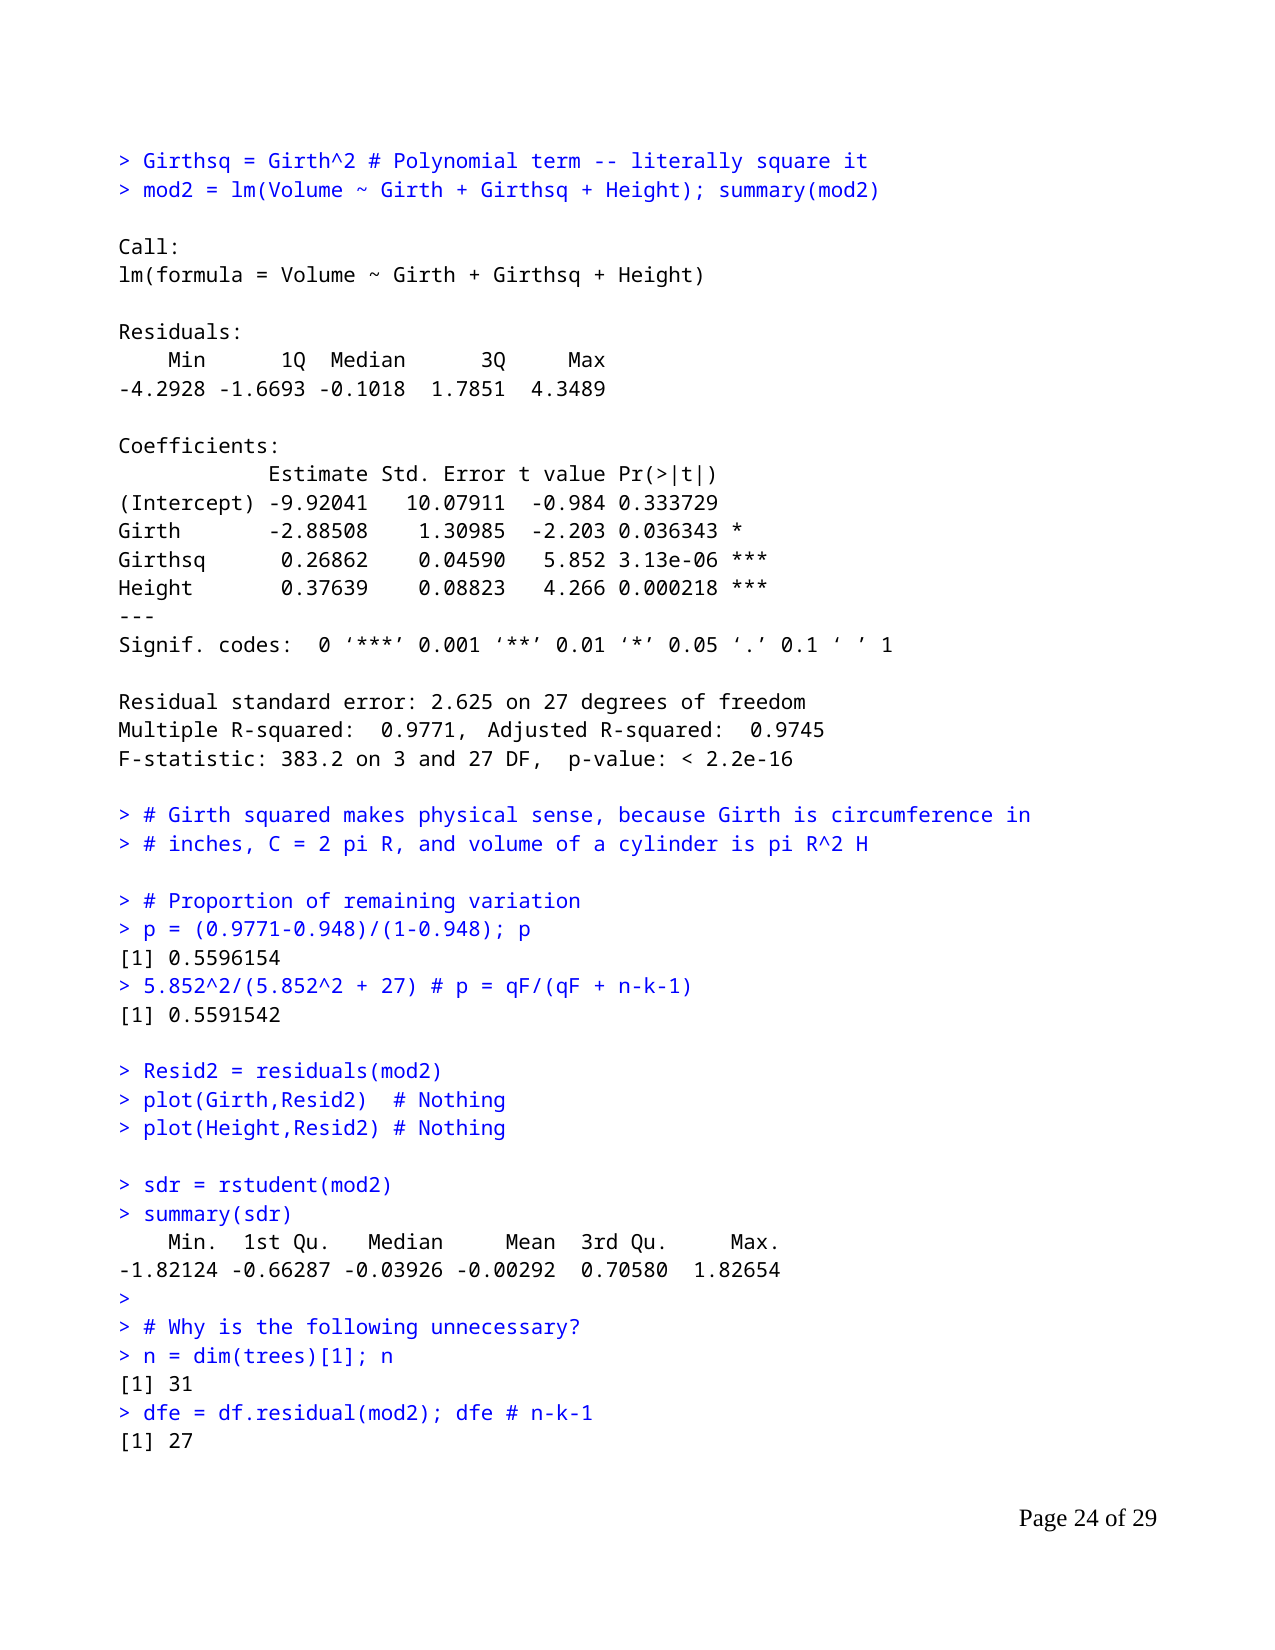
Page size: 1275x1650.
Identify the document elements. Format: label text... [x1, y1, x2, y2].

text Multiple R-squared: 0.9771, Adjusted R-squared: 0.9745 [118, 715, 1160, 744]
text > # inches, C = 2 pi R, and volume of a cylinder is pi R^2 H [118, 829, 1160, 857]
text Coefficients: [118, 431, 1160, 459]
text (Intercept) -9.92041 10.07911 -0.984 0.333729 [118, 488, 1160, 516]
text > # Proportion of remaining variation [118, 886, 1160, 914]
text > p = (0.9771-0.948)/(1-0.948); p [118, 914, 1160, 943]
text F-statistic: 383.2 on 3 and 27 DF, p-value: < 2.2e-16 [118, 744, 1160, 772]
text > mod2 = lm(Volume ~ Girth + Girthsq + Height); summary(mod2) [118, 175, 1160, 203]
text [1] 31 [118, 1369, 1160, 1398]
text Call: [118, 232, 1160, 260]
text > dfe = df.residual(mod2); dfe # n-k-1 [118, 1398, 1160, 1426]
text [1] 27 [118, 1426, 1160, 1455]
text lm(formula = Volume ~ Girth + Girthsq + Height) [118, 260, 1160, 289]
text [1] 0.5596154 [118, 943, 1160, 971]
text > # Girth squared makes physical sense, because Girth is circumference in [118, 801, 1160, 829]
text Height 0.37639 0.08823 4.266 0.000218 *** [118, 573, 1160, 602]
text > plot(Height,Resid2) # Nothing [118, 1113, 1160, 1142]
text Signif. codes: 0 ‘***’ 0.001 ‘**’ 0.01 ‘*’ 0.05 ‘.’ 0.1 ‘ ’ 1 [118, 630, 1160, 658]
text Residuals: [118, 317, 1160, 346]
text Girth -2.88508 1.30985 -2.203 0.036343 * [118, 516, 1160, 545]
text > Girthsq = Girth^2 # Polynomial term -- literally square it [118, 147, 1160, 175]
text > n = dim(trees)[1]; n [118, 1341, 1160, 1369]
text > Resid2 = residuals(mod2) [118, 1057, 1160, 1085]
text Min 1Q Median 3Q Max [118, 346, 1160, 374]
text > plot(Girth,Resid2) # Nothing [118, 1085, 1160, 1113]
text Residual standard error: 2.625 on 27 degrees of freedom [118, 687, 1160, 715]
text > # Why is the following unnecessary? [118, 1312, 1160, 1341]
text [1] 0.5591542 [118, 1000, 1160, 1028]
text > sdr = rstudent(mod2) [118, 1170, 1160, 1199]
text -1.82124 -0.66287 -0.03926 -0.00292 0.70580 1.82654 [118, 1256, 1160, 1284]
text Estimate Std. Error t value Pr(>|t|) [118, 459, 1160, 488]
text Girthsq 0.26862 0.04590 5.852 3.13e-06 *** [118, 545, 1160, 573]
text > [118, 1284, 1160, 1312]
text -4.2928 -1.6693 -0.1018 1.7851 4.3489 [118, 374, 1160, 402]
text Min. 1st Qu. Median Mean 3rd Qu. Max. [118, 1227, 1160, 1256]
text --- [118, 602, 1160, 630]
text > 5.852^2/(5.852^2 + 27) # p = qF/(qF + n-k-1) [118, 971, 1160, 1000]
text > summary(sdr) [118, 1199, 1160, 1227]
